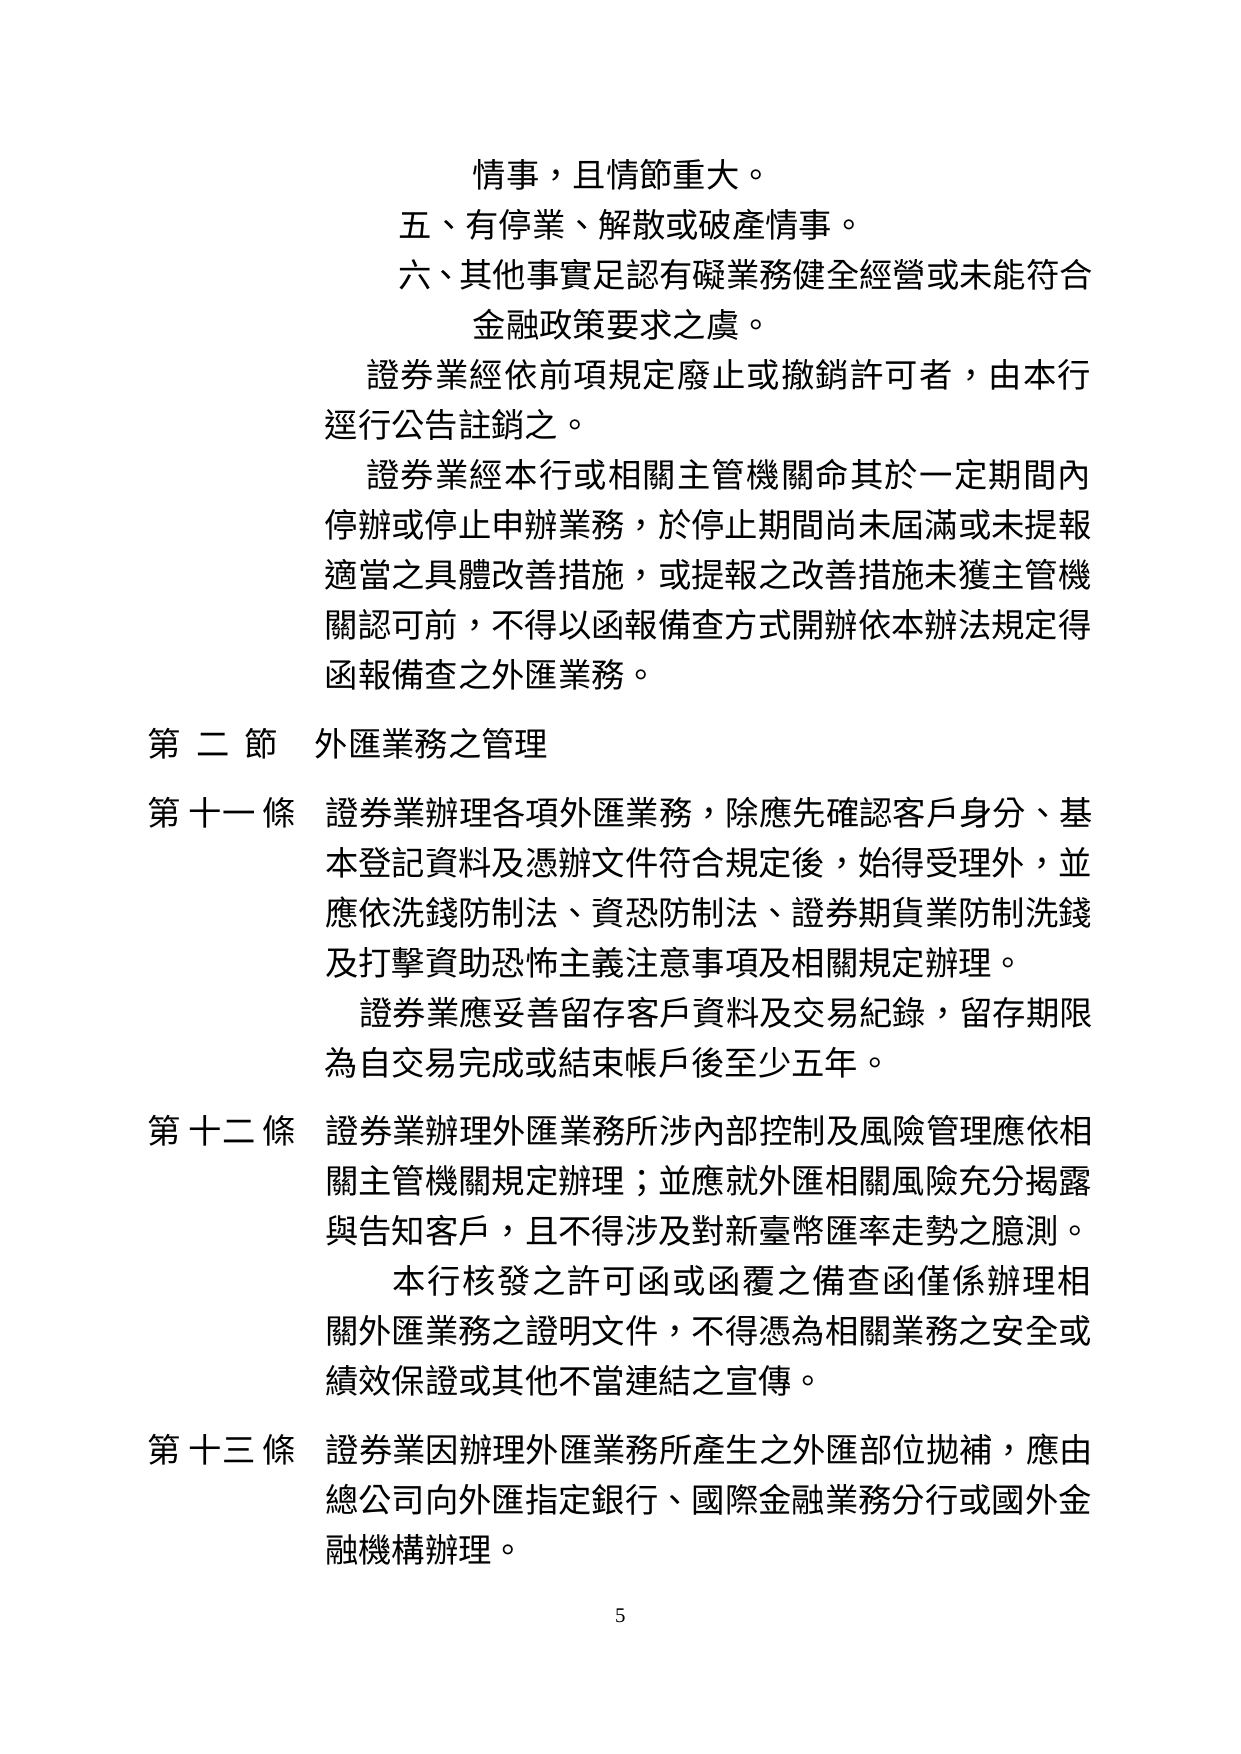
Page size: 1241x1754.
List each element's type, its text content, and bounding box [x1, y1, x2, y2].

text 證券業應妥善留存客戶資料及交易紀錄，留存期限為自交易完成或結束帳戶後至少五年。 [324, 985, 1092, 1085]
text 五、有停業、解散或破產情事。 [399, 198, 1092, 248]
text 情事，且情節重大。 [399, 148, 1092, 198]
text 第 十三 條 證券業因辦理外匯業務所產生之外匯部位拋補，應由總公司向外匯指定銀行、國際金融業務分行或國外金融機構辦理。 [148, 1423, 1092, 1573]
text 證券業經依前項規定廢止或撤銷許可者，由本行逕行公告註銷之。 [324, 348, 1092, 448]
text 第 十二 條 證券業辦理外匯業務所涉內部控制及風險管理應依相關主管機關規定辦理；並應就外匯相關風險充分揭露與告知客戶，且不得涉及對新臺幣匯率走勢之臆測。 [148, 1104, 1092, 1254]
text 第 二 節 外匯業務之管理 [148, 716, 1092, 766]
text 第 十一 條 證券業辦理各項外匯業務，除應先確認客戶身分、基本登記資料及憑辦文件符合規定後，始得受理外，並應依洗錢防制法、資恐防制法、證券期貨業防制洗錢及打擊資助恐怖主義注意事項及相關規定辦理。 [148, 785, 1092, 985]
text 六、其他事實足認有礙業務健全經營或未能符合金融政策要求之虞。 [399, 248, 1092, 348]
text 本行核發之許可函或函覆之備查函僅係辦理相關外匯業務之證明文件，不得憑為相關業務之安全或績效保證或其他不當連結之宣傳。 [325, 1254, 1092, 1404]
text 證券業經本行或相關主管機關命其於一定期間內停辦或停止申辦業務，於停止期間尚未屆滿或未提報適當之具體改善措施，或提報之改善措施未獲主管機關認可前，不得以函報備查方式開辦依本辦法規定得函報備查之外匯業務。 [324, 448, 1092, 698]
